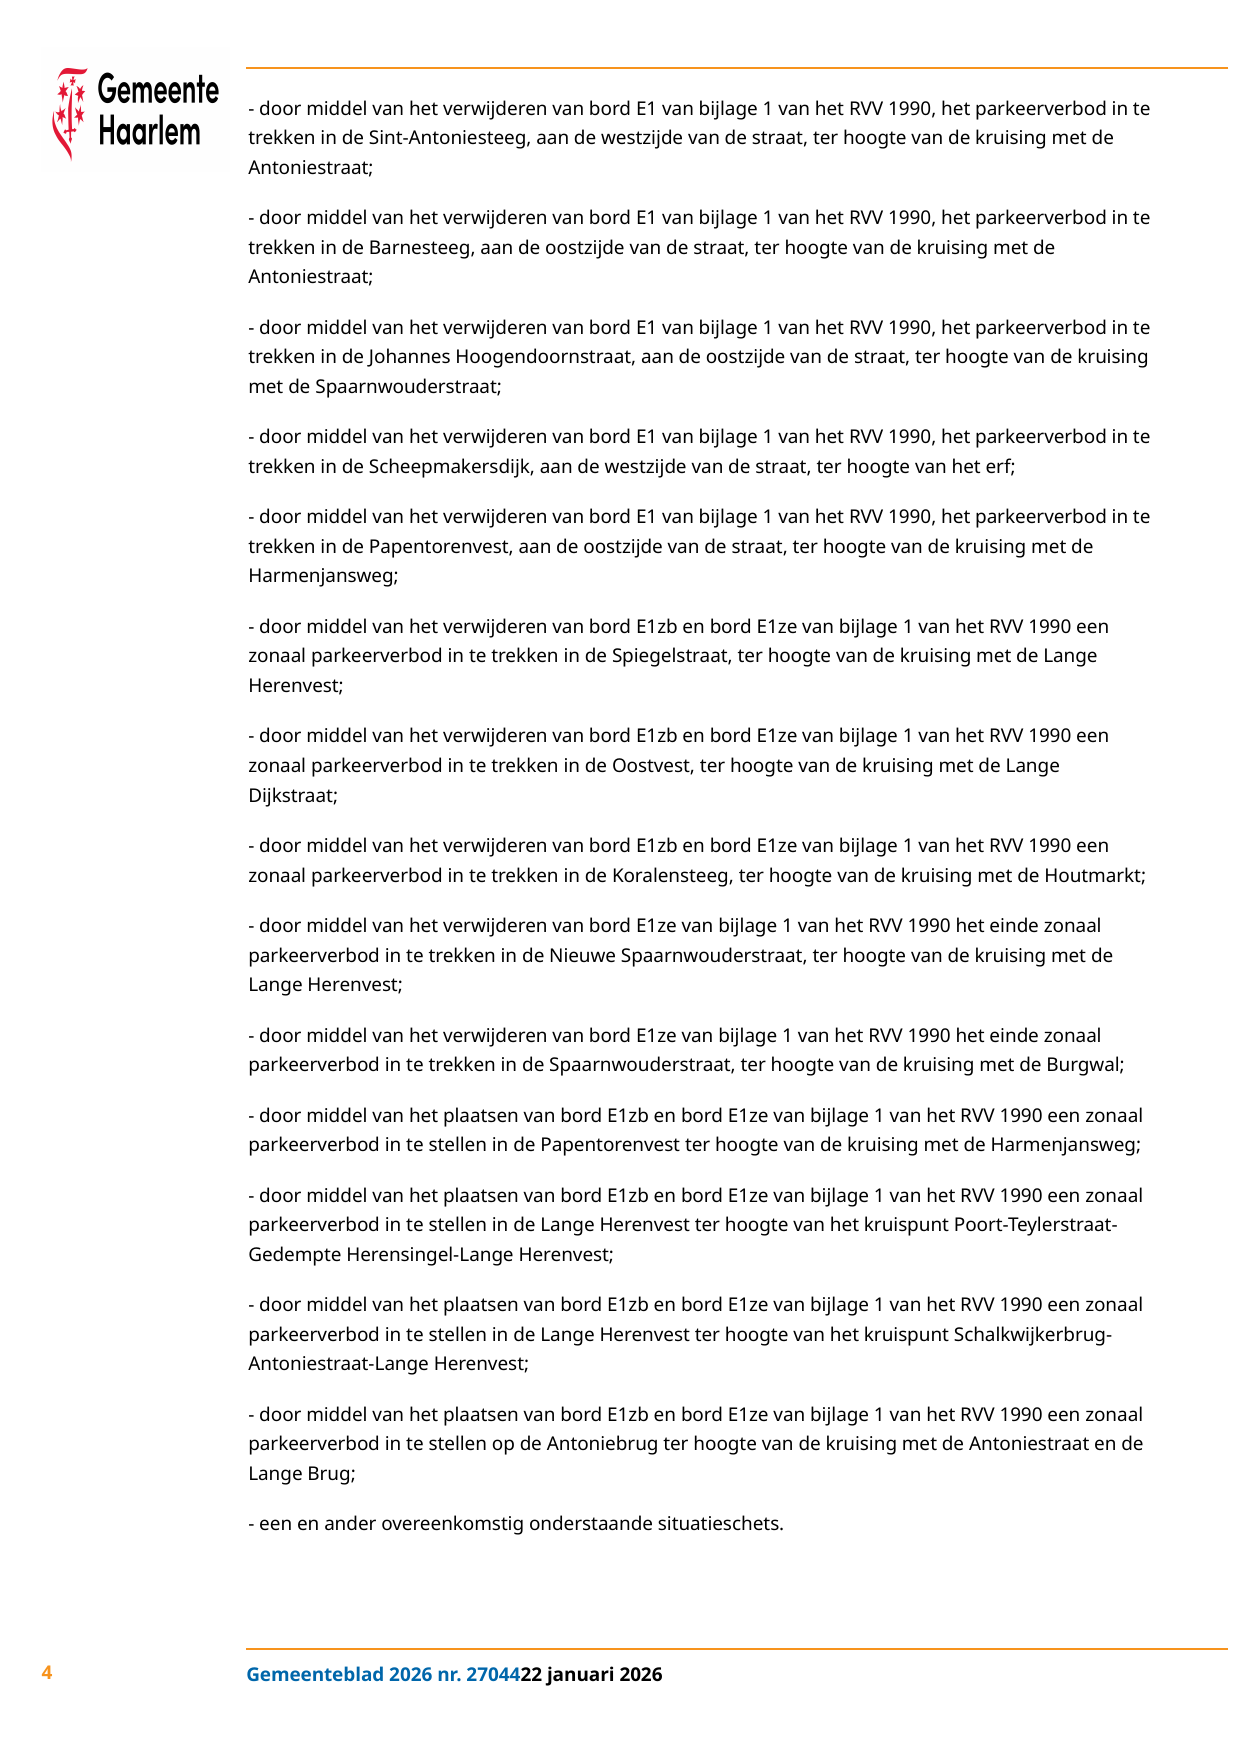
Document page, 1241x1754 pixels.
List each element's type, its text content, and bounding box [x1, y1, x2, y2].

text - door middel van het verwijderen van bord E1zb en bord E1ze van bijlage 1 van het RVV 1990 een zonaal parkeerverbod in te trekken in de Spiegelstraat, ter hoogte van de kruising met de Lange Herenvest; [248, 613, 1152, 698]
text - door middel van het verwijderen van bord E1 van bijlage 1 van het RVV 1990, het parkeerverbod in te trekken in de Scheepmakersdijk, aan de westzijde van de straat, ter hoogte van het erf; [248, 423, 1152, 479]
text - door middel van het verwijderen van bord E1 van bijlage 1 van het RVV 1990, het parkeerverbod in te trekken in de Barnesteeg, aan de oostzijde van de straat, ter hoogte van de kruising met de Antoniestraat; [248, 204, 1152, 289]
text - door middel van het plaatsen van bord E1zb en bord E1ze van bijlage 1 van het RVV 1990 een zonaal parkeerverbod in te stellen in de Lange Herenvest ter hoogte van het kruispunt Poort-Teylerstraat-Gedempte Herensingel-Lange Herenvest; [248, 1182, 1152, 1267]
text - een en ander overeenkomstig onderstaande situatieschets. [248, 1511, 1152, 1536]
text - door middel van het verwijderen van bord E1 van bijlage 1 van het RVV 1990, het parkeerverbod in te trekken in de Sint-Antoniesteeg, aan de westzijde van de straat, ter hoogte van de kruising met de Antoniestraat; [248, 95, 1152, 180]
text - door middel van het verwijderen van bord E1ze van bijlage 1 van het RVV 1990 het einde zonaal parkeerverbod in te trekken in de Spaarnwouderstraat, ter hoogte van de kruising met de Burgwal; [248, 1022, 1152, 1077]
text - door middel van het verwijderen van bord E1zb en bord E1ze van bijlage 1 van het RVV 1990 een zonaal parkeerverbod in te trekken in de Oostvest, ter hoogte van de kruising met de Lange Dijkstraat; [248, 723, 1152, 808]
picture [41, 47, 231, 172]
text - door middel van het verwijderen van bord E1zb en bord E1ze van bijlage 1 van het RVV 1990 een zonaal parkeerverbod in te trekken in de Koralensteeg, ter hoogte van de kruising met de Houtmarkt; [248, 832, 1152, 888]
text - door middel van het plaatsen van bord E1zb en bord E1ze van bijlage 1 van het RVV 1990 een zonaal parkeerverbod in te stellen op de Antoniebrug ter hoogte van de kruising met de Antoniestraat en de Lange Brug; [248, 1401, 1152, 1486]
text - door middel van het plaatsen van bord E1zb en bord E1ze van bijlage 1 van het RVV 1990 een zonaal parkeerverbod in te stellen in de Lange Herenvest ter hoogte van het kruispunt Schalkwijkerbrug-Antoniestraat-Lange Herenvest; [248, 1291, 1152, 1376]
text - door middel van het plaatsen van bord E1zb en bord E1ze van bijlage 1 van het RVV 1990 een zonaal parkeerverbod in te stellen in de Papentorenvest ter hoogte van de kruising met de Harmenjansweg; [248, 1102, 1152, 1157]
text - door middel van het verwijderen van bord E1 van bijlage 1 van het RVV 1990, het parkeerverbod in te trekken in de Papentorenvest, aan de oostzijde van de straat, ter hoogte van de kruising met de Harmenjansweg; [248, 503, 1152, 588]
text - door middel van het verwijderen van bord E1ze van bijlage 1 van het RVV 1990 het einde zonaal parkeerverbod in te trekken in de Nieuwe Spaarnwouderstraat, ter hoogte van de kruising met de Lange Herenvest; [248, 912, 1152, 997]
text - door middel van het verwijderen van bord E1 van bijlage 1 van het RVV 1990, het parkeerverbod in te trekken in de Johannes Hoogendoornstraat, aan de oostzijde van de straat, ter hoogte van de kruising met de Spaarnwouderstraat; [248, 314, 1152, 399]
